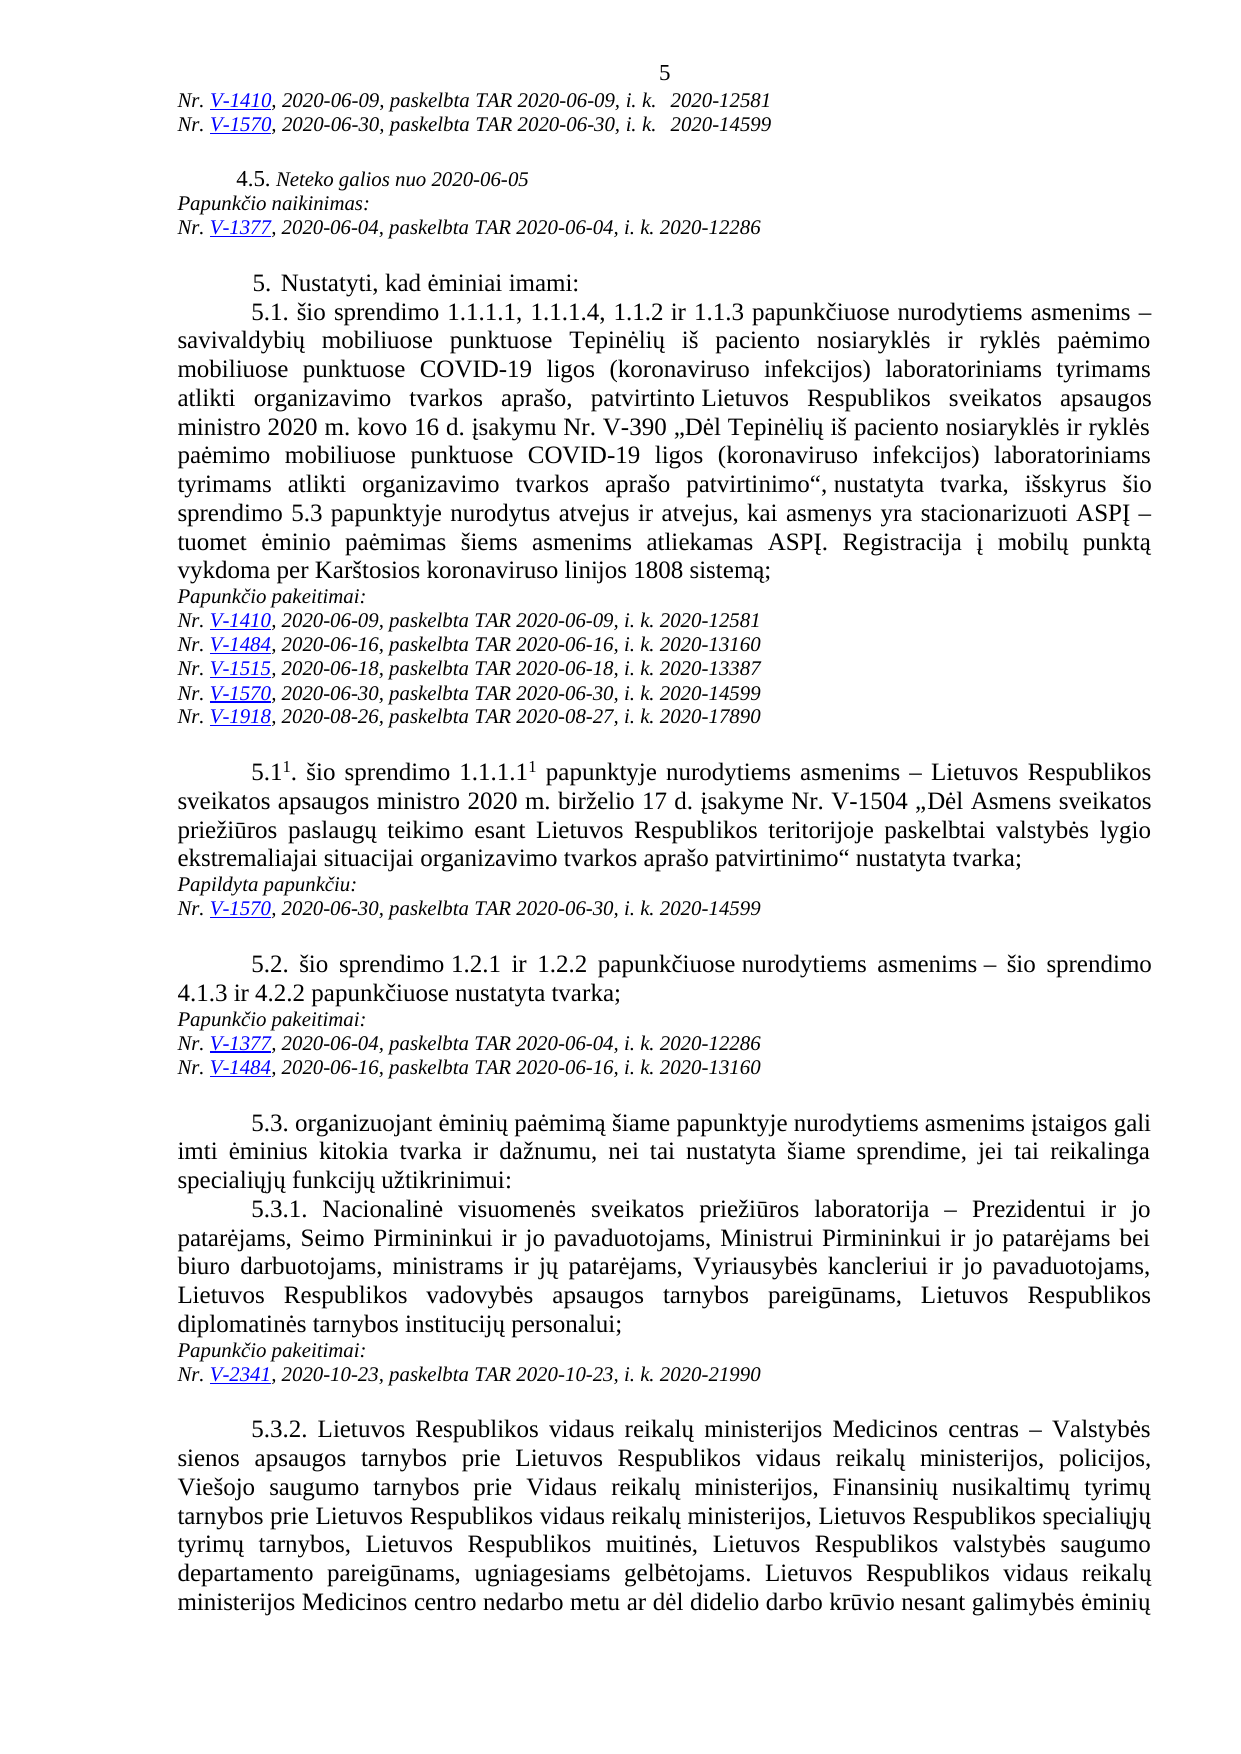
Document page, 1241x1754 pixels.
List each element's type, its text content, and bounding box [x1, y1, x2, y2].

text 4.5. Neteko galios nuo 2020-06-05 [177, 165, 1152, 191]
text Papunkčio pakeitimai: [177, 1007, 1152, 1031]
text Papildyta papunkčiu: [177, 872, 1152, 896]
text 5.11. šio sprendimo 1.1.1.11 papunktyje nurodytiems asmenims – Lietuvos Respublikos sveikatos apsaugos ministro 2020 m. birželio 17 d. įsakyme Nr. V-1504 „Dėl Asmens sveikatos priežiūros paslaugų teikimo esant Lietuvos Respublikos teritorijoje paskelbtai valstybės lygio ekstremaliajai situacijai organizavimo tvarkos aprašo patvirtinimo“ nustatyta tvarka; [177, 757, 1152, 872]
text 2020-12581 [670, 88, 1152, 112]
text Nr. V-2341, 2020-10-23, paskelbta TAR 2020-10-23, i. k. 2020-21990 [177, 1362, 1152, 1386]
text Nr. V-1515, 2020-06-18, paskelbta TAR 2020-06-18, i. k. 2020-13387 [177, 656, 1152, 680]
text Papunkčio pakeitimai: [177, 584, 1152, 608]
text Nr. V-1410, 2020-06-09, paskelbta TAR 2020-06-09, i. k. 2020-12581 [177, 608, 1152, 632]
text Papunkčio naikinimas: [177, 191, 1152, 215]
text 5.3.2. Lietuvos Respublikos vidaus reikalų ministerijos Medicinos centras – Valstybės sienos apsaugos tarnybos prie Lietuvos Respublikos vidaus reikalų ministerijos, policijos, Viešojo saugumo tarnybos prie Vidaus reikalų ministerijos, Finansinių nusikaltimų tyrimų tarnybos prie Lietuvos Respublikos vidaus reikalų ministerijos, Lietuvos Respublikos specialiųjų tyrimų tarnybos, Lietuvos Respublikos muitinės, Lietuvos Respublikos valstybės saugumo departamento pareigūnams, ugniagesiams gelbėtojams. Lietuvos Respublikos vidaus reikalų ministerijos Medicinos centro nedarbo metu ar dėl didelio darbo krūvio nesant galimybės ėminių [177, 1414, 1152, 1616]
text Nr. V-1570, 2020-06-30, paskelbta TAR 2020-06-30, i. k. 2020-14599 [177, 680, 1152, 704]
text Nr. V-1918, 2020-08-26, paskelbta TAR 2020-08-27, i. k. 2020-17890 [177, 704, 1152, 728]
text Nr. V-1377, 2020-06-04, paskelbta TAR 2020-06-04, i. k. 2020-12286 [177, 1031, 1152, 1055]
text 5.3.1. Nacionalinė visuomenės sveikatos priežiūros laboratorija – Prezidentui ir jo patarėjams, Seimo Pirmininkui ir jo pavaduotojams, Ministrui Pirmininkui ir jo patarėjams bei biuro darbuotojams, ministrams ir jų patarėjams, Vyriausybės kancleriui ir jo pavaduotojams, Lietuvos Respublikos vadovybės apsaugos tarnybos pareigūnams, Lietuvos Respublikos diplomatinės tarnybos institucijų personalui; [177, 1194, 1152, 1338]
text 5.1. šio sprendimo 1.1.1.1, 1.1.1.4, 1.1.2 ir 1.1.3 papunkčiuose nurodytiems asmenims – savivaldybių mobiliuose punktuose Tepinėlių iš paciento nosiaryklės ir ryklės paėmimo mobiliuose punktuose COVID-19 ligos (koronaviruso infekcijos) laboratoriniams tyrimams atlikti organizavimo tvarkos aprašo, patvirtinto Lietuvos Respublikos sveikatos apsaugos ministro 2020 m. kovo 16 d. įsakymu Nr. V-390 „Dėl Tepinėlių iš paciento nosiaryklės ir ryklės paėmimo mobiliuose punktuose COVID-19 ligos (koronaviruso infekcijos) laboratoriniams tyrimams atlikti organizavimo tvarkos aprašo patvirtinimo“, nustatyta tvarka, išskyrus šio sprendimo 5.3 papunktyje nurodytus atvejus ir atvejus, kai asmenys yra stacionarizuoti ASPĮ – tuomet ėminio paėmimas šiems asmenims atliekamas ASPĮ. Registracija į mobilų punktą vykdoma per Karštosios koronaviruso linijos 1808 sistemą; [177, 297, 1152, 584]
text Nr. V-1484, 2020-06-16, paskelbta TAR 2020-06-16, i. k. 2020-13160 [177, 632, 1152, 656]
text Nr. V-1570, 2020-06-30, paskelbta TAR 2020-06-30, i. k. 2020-14599 [177, 896, 1152, 920]
text Papunkčio pakeitimai: [177, 1338, 1152, 1362]
text Nr. V-1377, 2020-06-04, paskelbta TAR 2020-06-04, i. k. 2020-12286 [177, 215, 1152, 239]
text 5. Nustatyti, kad ėminiai imami: [177, 268, 1152, 297]
text Nr. V-1570, 2020-06-30, paskelbta TAR 2020-06-30, i. k. 2020-14599 [177, 112, 1152, 136]
text Nr. V-1484, 2020-06-16, paskelbta TAR 2020-06-16, i. k. 2020-13160 [177, 1055, 1152, 1079]
text Nr. V-1410, 2020-06-09, paskelbta TAR 2020-06-09, i. k. [177, 88, 659, 112]
text 5.3. organizuojant ėminių paėmimą šiame papunktyje nurodytiems asmenims įstaigos gali imti ėminius kitokia tvarka ir dažnumu, nei tai nustatyta šiame sprendime, jei tai reikalinga specialiųjų funkcijų užtikrinimui: [177, 1108, 1152, 1194]
text 5.2. šio sprendimo 1.2.1 ir 1.2.2 papunkčiuose nurodytiems asmenims – šio sprendimo 4.1.3 ir 4.2.2 papunkčiuose nustatyta tvarka; [177, 949, 1152, 1007]
